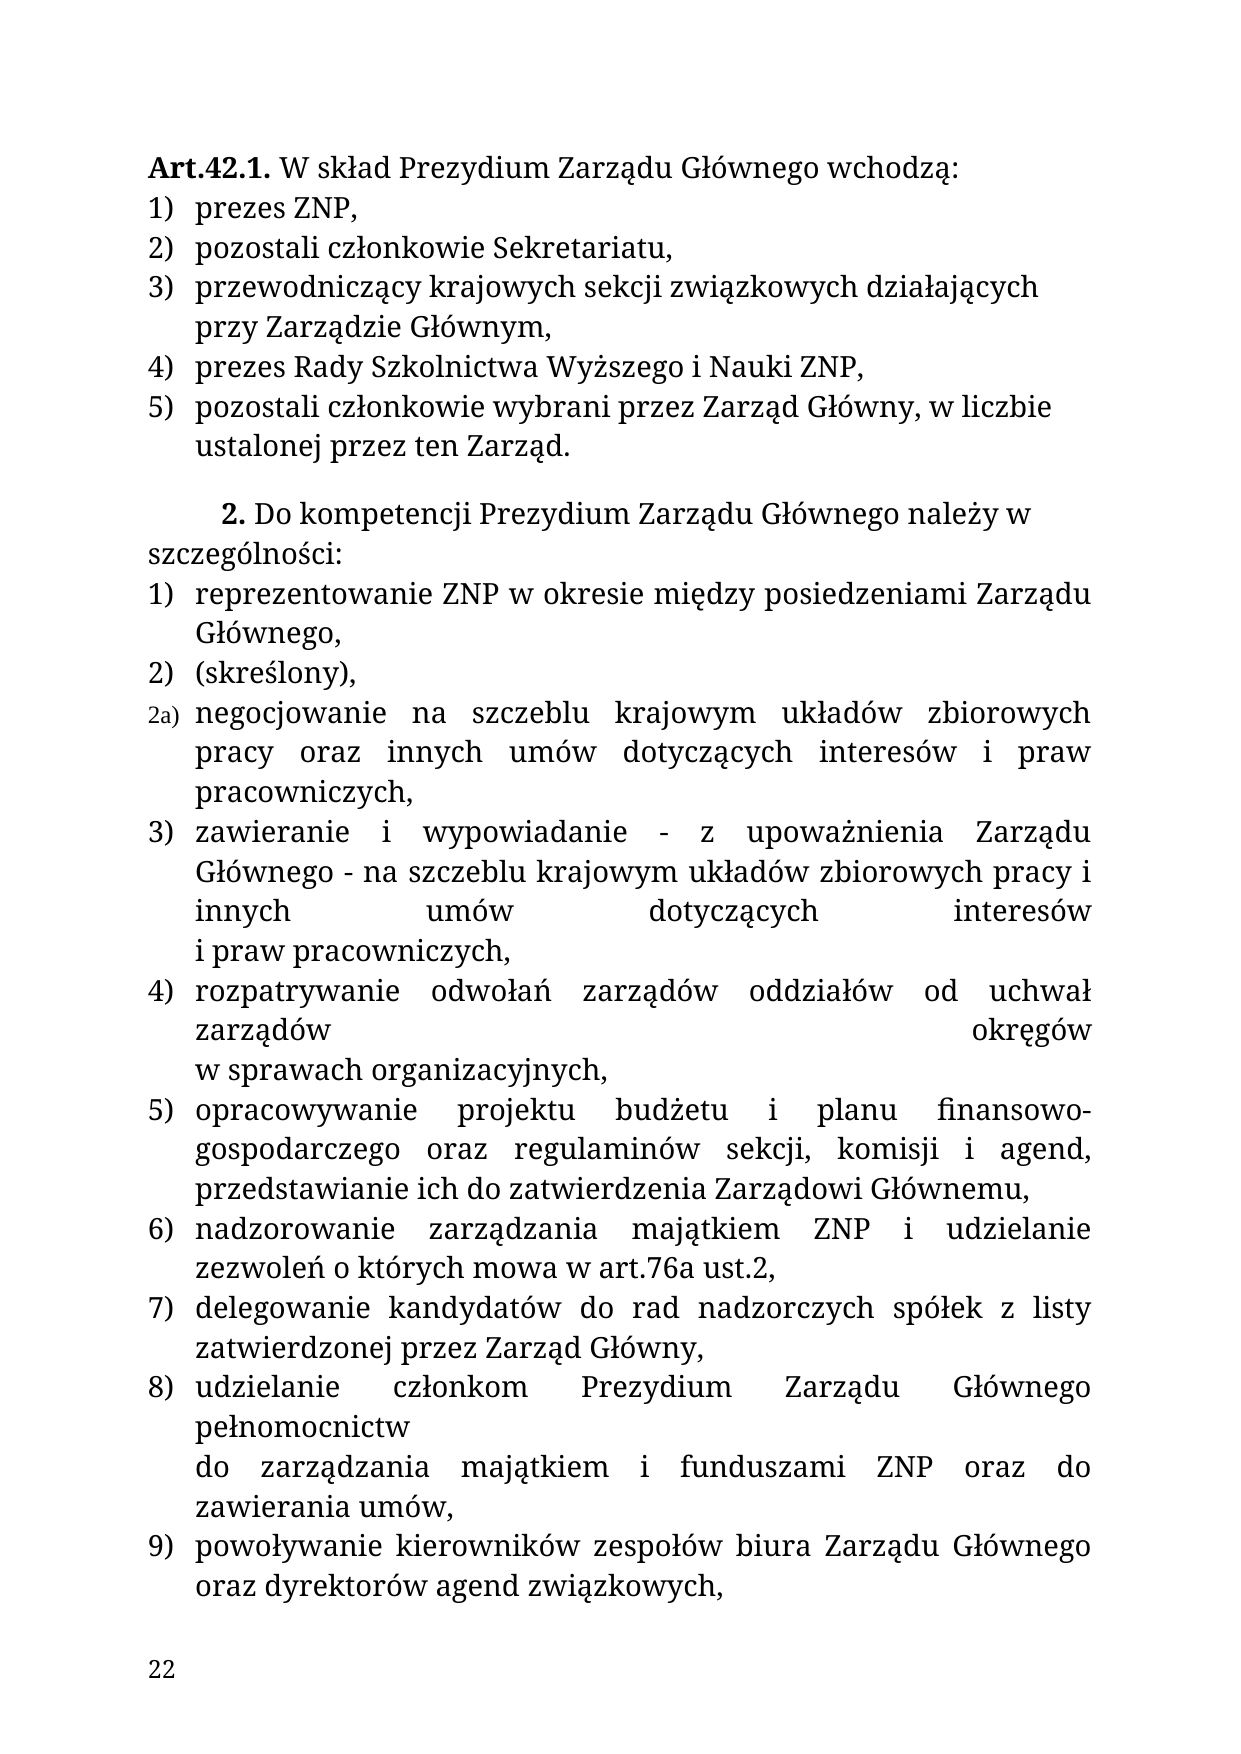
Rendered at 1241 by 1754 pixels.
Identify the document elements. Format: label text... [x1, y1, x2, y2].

list przewodniczący krajowych sekcji związkowych działających przy Zarządzie Głównym, [148, 267, 1092, 346]
list rozpatrywanie odwołań zarządów oddziałów od uchwał zarządów okręgów w sprawach organizacyjnych, [148, 970, 1092, 1089]
list nadzorowanie zarządzania majątkiem ZNP i udzielanie zezwoleń o których mowa w art.76a ust.2, [148, 1208, 1092, 1287]
list pozostali członkowie Sekretariatu, [148, 227, 1092, 267]
list (skreślony), [148, 652, 1092, 692]
list prezes Rady Szkolnictwa Wyższego i Nauki ZNP, [148, 346, 1092, 386]
list reprezentowanie ZNP w okresie między posiedzeniami Zarządu Głównego, [148, 573, 1092, 652]
list opracowywanie projektu budżetu i planu finansowo-gospodarczego oraz regulaminów sekcji, komisji i agend, przedstawianie ich do zatwierdzenia Zarządowi Głównemu, [148, 1089, 1092, 1208]
list prezes ZNP, [148, 187, 1092, 227]
list pozostali członkowie wybrani przez Zarząd Główny, w liczbie ustalonej przez ten Zarząd. [148, 386, 1092, 465]
list negocjowanie na szczeblu krajowym układów zbiorowych pracy oraz innych umów dotyczących interesów i praw pracowniczych, [148, 692, 1092, 811]
text 2. Do kompetencji Prezydium Zarządu Głównego należy w szczególności: [148, 494, 1092, 573]
list powoływanie kierowników zespołów biura Zarządu Głównego oraz dyrektorów agend związkowych, [148, 1526, 1092, 1605]
list delegowanie kandydatów do rad nadzorczych spółek z listy zatwierdzonej przez Zarząd Główny, [148, 1287, 1092, 1367]
list udzielanie członkom Prezydium Zarządu Głównego pełnomocnictw do zarządzania majątkiem i funduszami ZNP oraz do zawierania umów, [148, 1367, 1092, 1526]
list zawieranie i wypowiadanie - z upoważnienia Zarządu Głównego - na szczeblu krajowym układów zbiorowych pracy i innych umów dotyczących interesów i praw pracowniczych, [148, 811, 1092, 970]
text Art.42.1. W skład Prezydium Zarządu Głównego wchodzą: [148, 148, 1092, 187]
